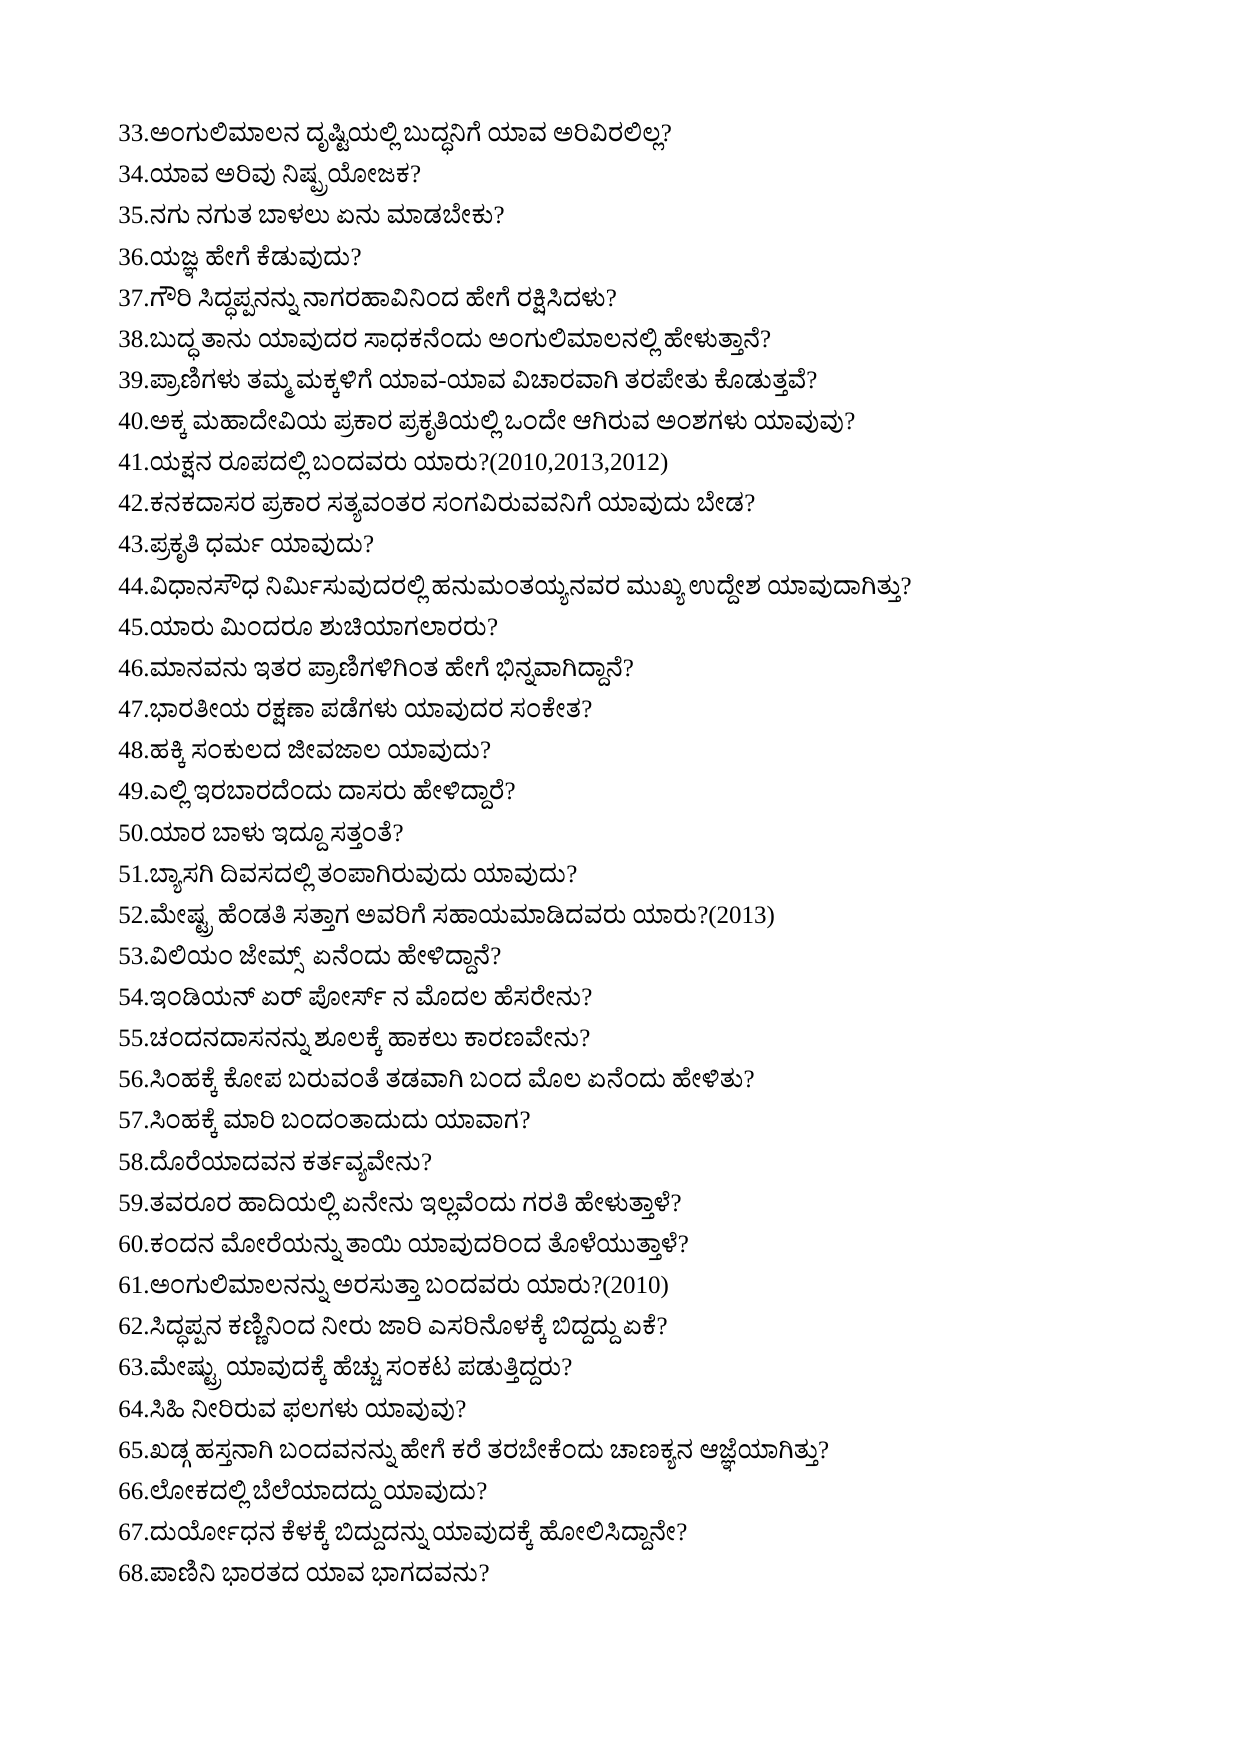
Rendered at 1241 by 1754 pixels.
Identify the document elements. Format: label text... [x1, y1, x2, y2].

text 36.ಯಜ್ಞ ಹೇಗೆ ಕೆಡುವುದು? [118, 242, 1122, 283]
text 53.ವಿಲಿಯಂ ಜೇಮ್ಸ್ ಏನೆಂದು ಹೇಳಿದ್ದಾನೆ? [118, 941, 1122, 982]
text 65.ಖಡ್ಗ ಹಸ್ತನಾಗಿ ಬಂದವನನ್ನು ಹೇಗೆ ಕರೆ ತರಬೇಕೆಂದು ಚಾಣಕ್ಯನ ಆಜ್ಞೆಯಾಗಿತ್ತು? [118, 1435, 1122, 1476]
text 44.ವಿಧಾನಸೌಧ ನಿರ್ಮಿಸುವುದರಲ್ಲಿ ಹನುಮಂತಯ್ಯನವರ ಮುಖ್ಯ ಉದ್ದೇಶ ಯಾವುದಾಗಿತ್ತು? [118, 571, 1122, 612]
text 42.ಕನಕದಾಸರ ಪ್ರಕಾರ ಸತ್ಯವಂತರ ಸಂಗವಿರುವವನಿಗೆ ಯಾವುದು ಬೇಡ? [118, 488, 1122, 529]
text 38.ಬುದ್ಧ ತಾನು ಯಾವುದರ ಸಾಧಕನೆಂದು ಅಂಗುಲಿಮಾಲನಲ್ಲಿ ಹೇಳುತ್ತಾನೆ? [118, 324, 1122, 365]
text 35.ನಗು ನಗುತ ಬಾಳಲು ಏನು ಮಾಡಬೇಕು? [118, 200, 1122, 242]
text 34.ಯಾವ ಅರಿವು ನಿಷ್ಪ್ರಯೋಜಕ? [118, 159, 1122, 200]
text 56.ಸಿಂಹಕ್ಕೆ ಕೋಪ ಬರುವಂತೆ ತಡವಾಗಿ ಬಂದ ಮೊಲ ಏನೆಂದು ಹೇಳಿತು? [118, 1064, 1122, 1106]
text 57.ಸಿಂಹಕ್ಕೆ ಮಾರಿ ಬಂದಂತಾದುದು ಯಾವಾಗ? [118, 1106, 1122, 1147]
text 49.ಎಲ್ಲಿ ಇರಬಾರದೆಂದು ದಾಸರು ಹೇಳಿದ್ದಾರೆ? [118, 776, 1122, 818]
text 58.ದೊರೆಯಾದವನ ಕರ್ತವ್ಯವೇನು? [118, 1147, 1122, 1188]
text 37.ಗೌರಿ ಸಿದ್ಧಪ್ಪನನ್ನು ನಾಗರಹಾವಿನಿಂದ ಹೇಗೆ ರಕ್ಷಿಸಿದಳು? [118, 283, 1122, 324]
text 66.ಲೋಕದಲ್ಲಿ ಬೆಲೆಯಾದದ್ದು ಯಾವುದು? [118, 1476, 1122, 1517]
text 63.ಮೇಷ್ಟ್ರು ಯಾವುದಕ್ಕೆ ಹೆಚ್ಚು ಸಂಕಟ ಪಡುತ್ತಿದ್ದರು? [118, 1352, 1122, 1394]
text 61.ಅಂಗುಲಿಮಾಲನನ್ನು ಅರಸುತ್ತಾ ಬಂದವರು ಯಾರು?(2010) [118, 1270, 1122, 1311]
text 54.ಇಂಡಿಯನ್ ಏರ್ ಪೋರ್ಸ್ ನ ಮೊದಲ ಹೆಸರೇನು? [118, 982, 1122, 1023]
text 68.ಪಾಣಿನಿ ಭಾರತದ ಯಾವ ಭಾಗದವನು? [118, 1558, 1122, 1599]
text 51.ಬ್ಯಾಸಗಿ ದಿವಸದಲ್ಲಿ ತಂಪಾಗಿರುವುದು ಯಾವುದು? [118, 859, 1122, 900]
text 60.ಕಂದನ ಮೋರೆಯನ್ನು ತಾಯಿ ಯಾವುದರಿಂದ ತೊಳೆಯುತ್ತಾಳೆ? [118, 1229, 1122, 1270]
text 59.ತವರೂರ ಹಾದಿಯಲ್ಲಿ ಏನೇನು ಇಲ್ಲವೆಂದು ಗರತಿ ಹೇಳುತ್ತಾಳೆ? [118, 1188, 1122, 1229]
text 62.ಸಿದ್ಧಪ್ಪನ ಕಣ್ಣಿನಿಂದ ನೀರು ಜಾರಿ ಎಸರಿನೊಳಕ್ಕೆ ಬಿದ್ದದ್ದು ಏಕೆ? [118, 1311, 1122, 1352]
text 46.ಮಾನವನು ಇತರ ಪ್ರಾಣಿಗಳಿಗಿಂತ ಹೇಗೆ ಭಿನ್ನವಾಗಿದ್ದಾನೆ? [118, 653, 1122, 694]
text 47.ಭಾರತೀಯ ರಕ್ಷಣಾ ಪಡೆಗಳು ಯಾವುದರ ಸಂಕೇತ? [118, 694, 1122, 735]
text 39.ಪ್ರಾಣಿಗಳು ತಮ್ಮ ಮಕ್ಕಳಿಗೆ ಯಾವ-ಯಾವ ವಿಚಾರವಾಗಿ ತರಪೇತು ಕೊಡುತ್ತವೆ? [118, 365, 1122, 406]
text 33.ಅಂಗುಲಿಮಾಲನ ದೃಷ್ಟಿಯಲ್ಲಿ ಬುದ್ಧನಿಗೆ ಯಾವ ಅರಿವಿರಲಿಲ್ಲ? [118, 118, 1122, 159]
text 43.ಪ್ರಕೃತಿ ಧರ್ಮ ಯಾವುದು? [118, 529, 1122, 571]
text 52.ಮೇಷ್ಟ್ರ ಹೆಂಡತಿ ಸತ್ತಾಗ ಅವರಿಗೆ ಸಹಾಯಮಾಡಿದವರು ಯಾರು?(2013) [118, 900, 1122, 941]
text 55.ಚಂದನದಾಸನನ್ನು ಶೂಲಕ್ಕೆ ಹಾಕಲು ಕಾರಣವೇನು? [118, 1023, 1122, 1064]
text 50.ಯಾರ ಬಾಳು ಇದ್ದೂ ಸತ್ತಂತೆ? [118, 818, 1122, 859]
text 64.ಸಿಹಿ ನೀರಿರುವ ಫಲಗಳು ಯಾವುವು? [118, 1394, 1122, 1435]
text 41.ಯಕ್ಷನ ರೂಪದಲ್ಲಿ ಬಂದವರು ಯಾರು?(2010,2013,2012) [118, 447, 1122, 488]
text 40.ಅಕ್ಕ ಮಹಾದೇವಿಯ ಪ್ರಕಾರ ಪ್ರಕೃತಿಯಲ್ಲಿ ಒಂದೇ ಆಗಿರುವ ಅಂಶಗಳು ಯಾವುವು? [118, 406, 1122, 447]
text 48.ಹಕ್ಕಿ ಸಂಕುಲದ ಜೀವಜಾಲ ಯಾವುದು? [118, 735, 1122, 776]
text 45.ಯಾರು ಮಿಂದರೂ ಶುಚಿಯಾಗಲಾರರು? [118, 612, 1122, 653]
text 67.ದುರ್ಯೋಧನ ಕೆಳಕ್ಕೆ ಬಿದ್ದುದನ್ನು ಯಾವುದಕ್ಕೆ ಹೋಲಿಸಿದ್ದಾನೇ? [118, 1517, 1122, 1558]
